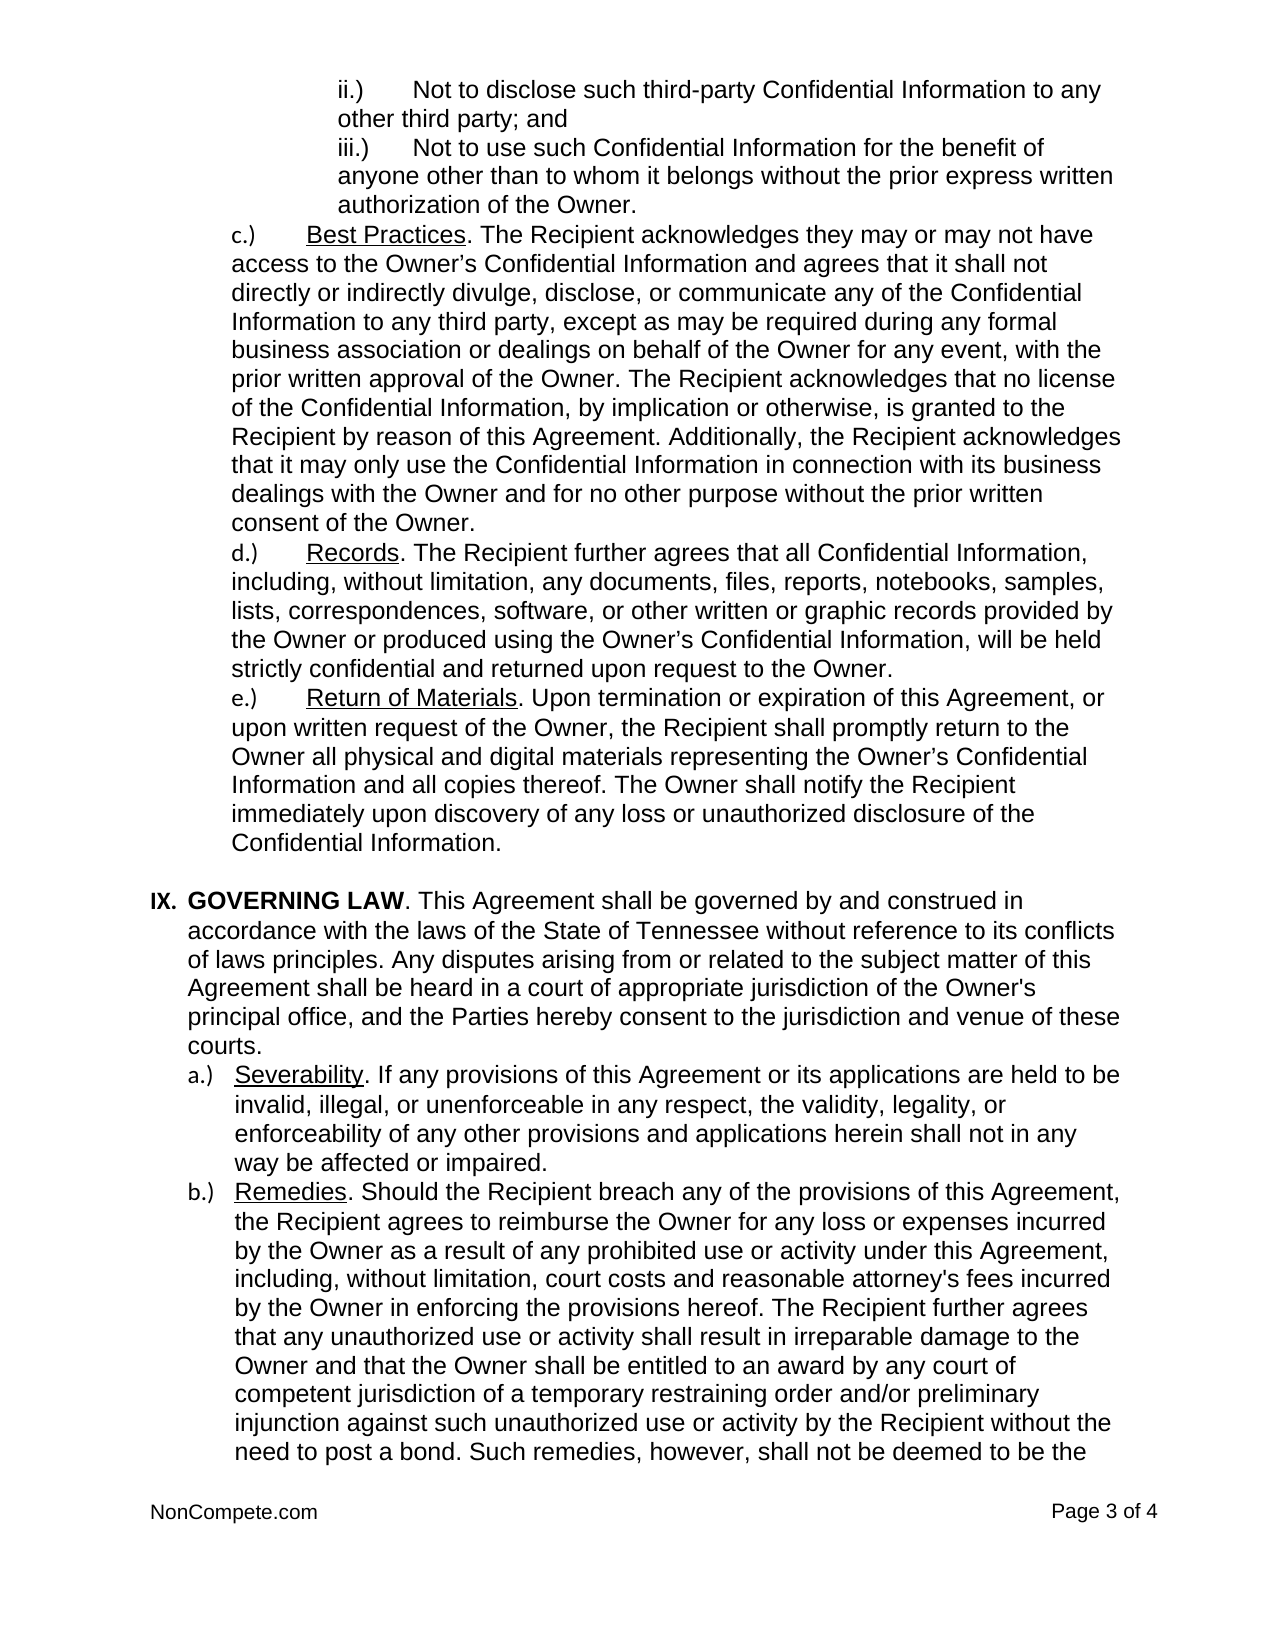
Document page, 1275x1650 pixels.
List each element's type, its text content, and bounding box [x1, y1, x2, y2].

list Best Practices. The Recipient acknowledges they may or may not have access to the Owner’s Confidential Information and agrees that it shall not directly or indirectly divulge, disclose, or communicate any of the Confidential Information to any third party, except as may be required during any formal business association or dealings on behalf of the Owner for any event, with the prior written approval of the Owner. The Recipient acknowledges that no license of the Confidential Information, by implication or otherwise, is granted to the Recipient by reason of this Agreement. Additionally, the Recipient acknowledges that it may only use the Confidential Information in connection with its business dealings with the Owner and for no other purpose without the prior written consent of the Owner. [231, 219, 1125, 537]
list Records. The Recipient further agrees that all Confidential Information, including, without limitation, any documents, files, reports, notebooks, samples, lists, correspondences, software, or other written or graphic records provided by the Owner or produced using the Owner’s Confidential Information, will be held strictly confidential and returned upon request to the Owner. [231, 537, 1125, 682]
list Remedies. Should the Recipient breach any of the provisions of this Agreement, the Recipient agrees to reimburse the Owner for any loss or expenses incurred by the Owner as a result of any prohibited use or activity under this Agreement, including, without limitation, court costs and reasonable attorney's fees incurred by the Owner in enforcing the provisions hereof. The Recipient further agrees that any unauthorized use or activity shall result in irreparable damage to the Owner and that the Owner shall be entitled to an award by any court of competent jurisdiction of a temporary restraining order and/or preliminary injunction against such unauthorized use or activity by the Recipient without the need to post a bond. Such remedies, however, shall not be deemed to be the [187, 1176, 1125, 1466]
list Severability. If any provisions of this Agreement or its applications are held to be invalid, illegal, or unenforceable in any respect, the validity, legality, or enforceability of any other provisions and applications herein shall not in any way be affected or impaired. [187, 1059, 1125, 1176]
list GOVERNING LAW. This Agreement shall be governed by and construed in accordance with the laws of the State of Tennessee without reference to its conflicts of laws principles. Any disputes arising from or related to the subject matter of this Agreement shall be heard in a court of appropriate jurisdiction of the Owner's principal office, and the Parties hereby consent to the jurisdiction and venue of these courts. [150, 885, 1125, 1059]
list Not to disclose such third-party Confidential Information to any other third party; and [337, 75, 1125, 132]
list Return of Materials. Upon termination or expiration of this Agreement, or upon written request of the Owner, the Recipient shall promptly return to the Owner all physical and digital materials representing the Owner’s Confidential Information and all copies thereof. The Owner shall notify the Recipient immediately upon discovery of any loss or unauthorized disclosure of the Confidential Information. [231, 682, 1125, 857]
list Not to use such Confidential Information for the benefit of anyone other than to whom it belongs without the prior express written authorization of the Owner. [337, 132, 1125, 219]
